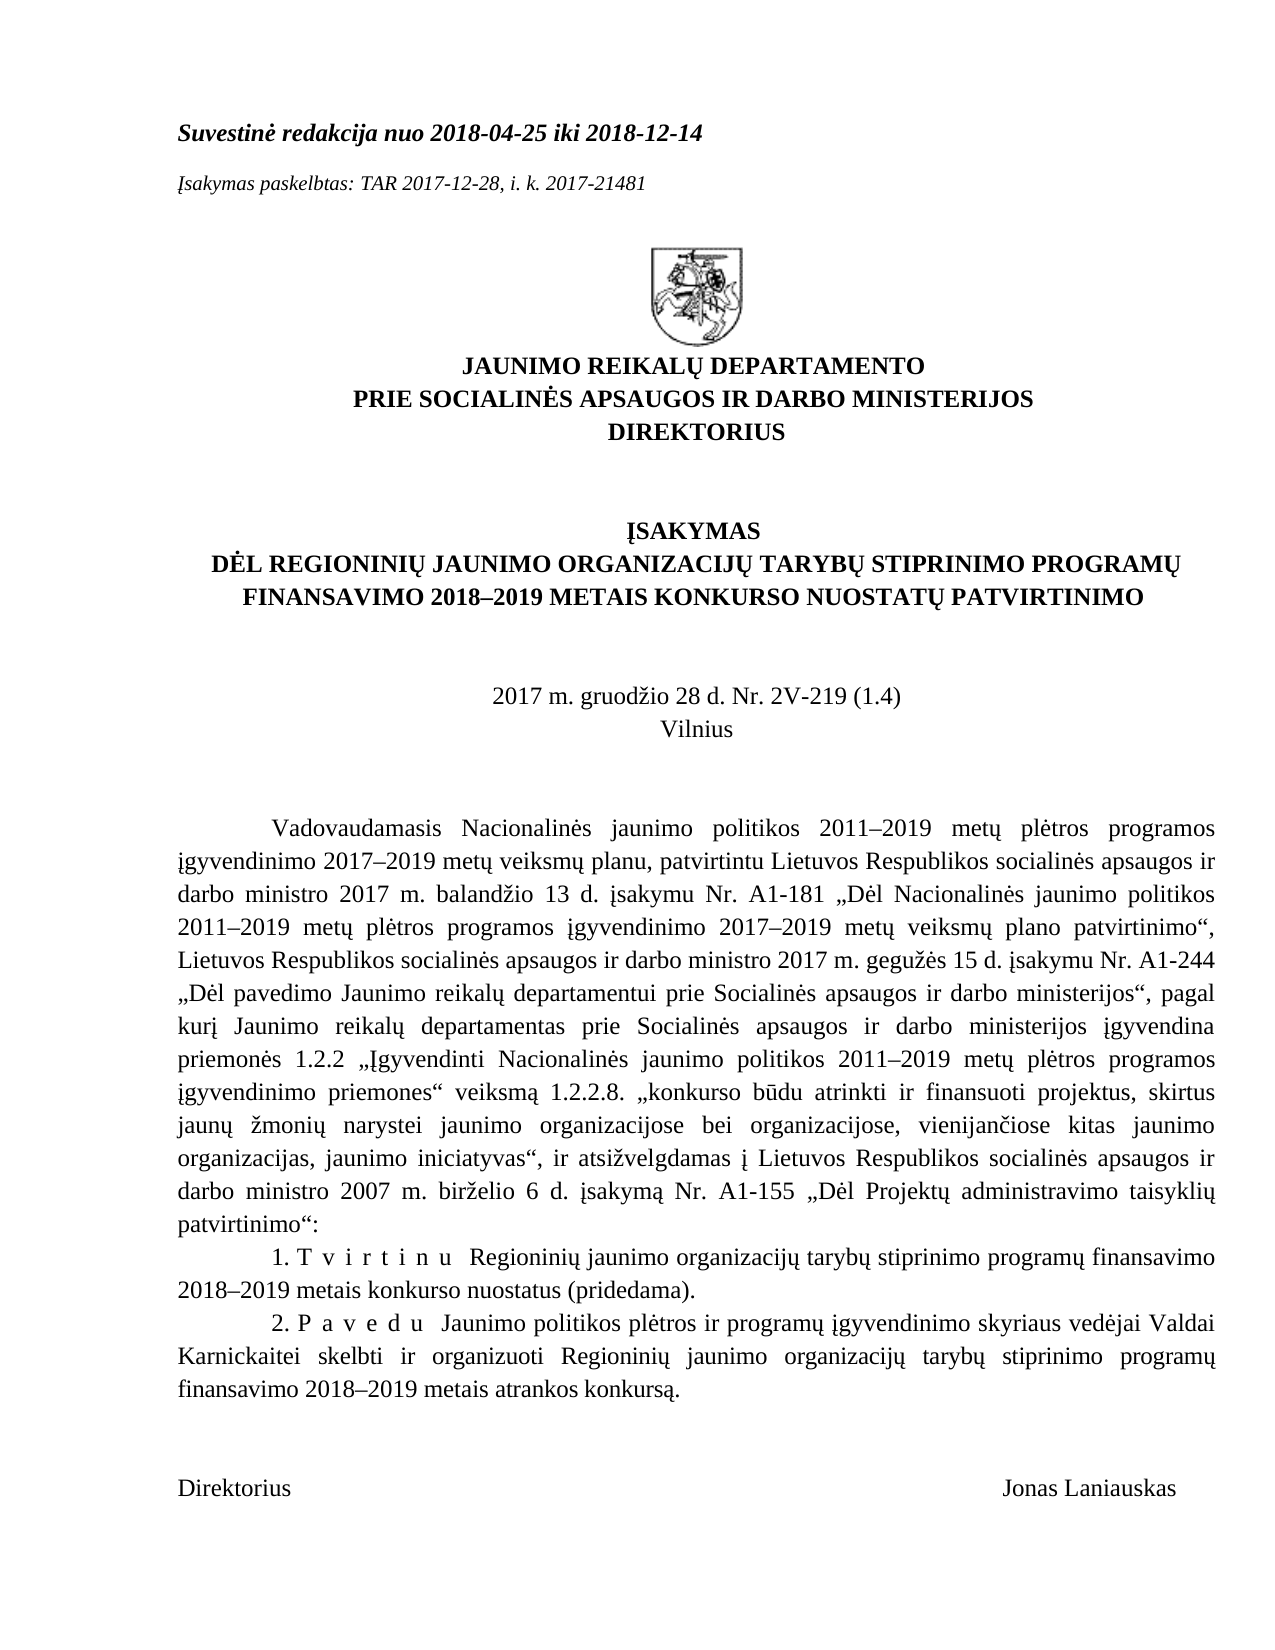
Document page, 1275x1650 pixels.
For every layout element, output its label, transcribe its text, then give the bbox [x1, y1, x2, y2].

text 2017 m. gruodžio 28 d. Nr. 2V-219 (1.4) [177, 681, 1216, 710]
text prie socialinės apsaugos ir darbo ministerijos [177, 384, 1216, 413]
text Suvestinė redakcija nuo 2018-04-25 iki 2018-12-14 [177, 118, 1216, 147]
text Vilnius [177, 714, 1216, 743]
text 1. Tvirtinu Regioninių jaunimo organizacijų tarybų stiprinimo programų finansavimo 2018–2019 metais konkurso nuostatus (pridedama). [177, 1242, 1216, 1304]
text Vadovaudamasis Nacionalinės jaunimo politikos 2011–2019 metų plėtros programos įgyvendinimo 2017–2019 metų veiksmų planu, patvirtintu Lietuvos Respublikos socialinės apsaugos ir darbo ministro 2017 m. balandžio 13 d. įsakymu Nr. A1-181 „Dėl Nacionalinės jaunimo politikos 2011–2019 metų plėtros programos įgyvendinimo 2017–2019 metų veiksmų plano patvirtinimo“, Lietuvos Respublikos socialinės apsaugos ir darbo ministro 2017 m. gegužės 15 d. įsakymu Nr. A1-244 „Dėl pavedimo Jaunimo reikalų departamentui prie Socialinės apsaugos ir darbo ministerijos“, pagal kurį Jaunimo reikalų departamentas prie Socialinės apsaugos ir darbo ministerijos įgyvendina priemonės 1.2.2 „Įgyvendinti Nacionalinės jaunimo politikos 2011–2019 metų plėtros programos įgyvendinimo priemones“ veiksmą 1.2.2.8. „konkurso būdu atrinkti ir finansuoti projektus, skirtus jaunų žmonių narystei jaunimo organizacijose bei organizacijose, vienijančiose kitas jaunimo organizacijas, jaunimo iniciatyvas“, ir atsižvelgdamas į Lietuvos Respublikos socialinės apsaugos ir darbo ministro 2007 m. birželio 6 d. įsakymą Nr. A1-155 „Dėl Projektų administravimo taisyklių patvirtinimo“: [177, 813, 1216, 1238]
text Įsakymas paskelbtas: TAR 2017-12-28, i. k. 2017-21481 [177, 171, 1216, 195]
text 2. Pavedu Jaunimo politikos plėtros ir programų įgyvendinimo skyriaus vedėjai Valdai Karnickaitei skelbti ir organizuoti Regioninių jaunimo organizacijų tarybų stiprinimo programų finansavimo 2018–2019 metais atrankos konkursą. [177, 1308, 1216, 1403]
text Direktorius Jonas Laniauskas [177, 1473, 1216, 1502]
text DĖL REGIONINIŲ JAUNIMO ORGANIZACIJŲ TARYBŲ STIPRINIMO PROGRAMŲ FINANSAVIMO 2018–2019 METAIS KONKURSO NUOSTATŲ PATVIRTINIMO [177, 549, 1216, 611]
text JAUNIMO REIKALŲ DEPARTAMENTO [177, 351, 1216, 379]
text DIREKTORIUS [177, 417, 1216, 446]
text ĮSAKYMAS [177, 516, 1216, 545]
